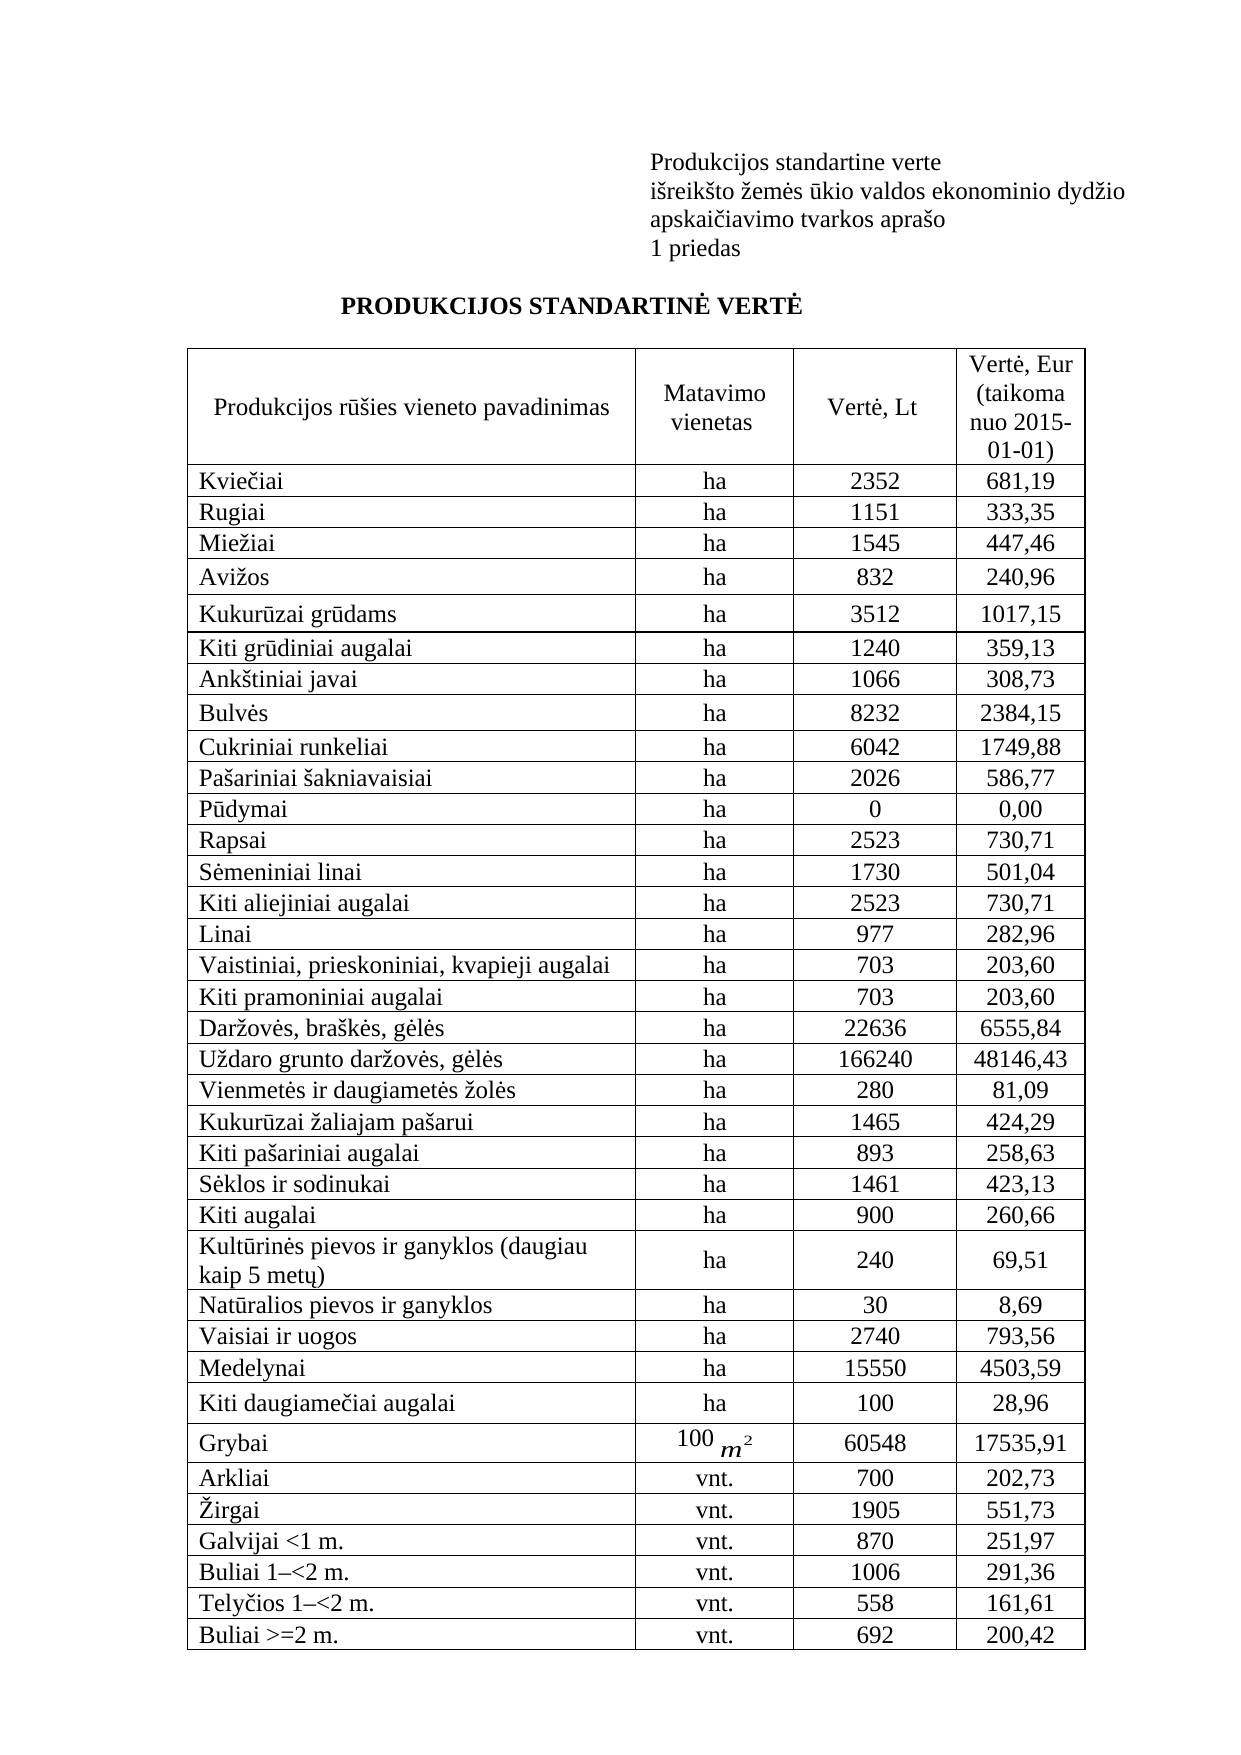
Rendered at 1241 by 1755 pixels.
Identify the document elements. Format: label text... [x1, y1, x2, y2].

table_cell 0 [794, 794, 956, 824]
table_cell ha [636, 1012, 793, 1042]
table_cell 8,69 [957, 1290, 1084, 1320]
table_cell Kiti augalai [188, 1200, 635, 1230]
table_cell 200,42 [957, 1619, 1084, 1649]
table_cell 586,77 [957, 762, 1084, 792]
table_cell 2384,15 [957, 695, 1084, 730]
table_cell ha [636, 1075, 793, 1105]
table_cell ha [636, 1321, 793, 1351]
table_cell 1905 [794, 1494, 956, 1524]
table_cell 1017,15 [957, 595, 1084, 631]
table_cell Pašariniai šakniavaisiai [188, 762, 635, 792]
table_cell 1151 [794, 497, 956, 527]
table_cell 15550 [794, 1352, 956, 1382]
table_cell 1066 [794, 664, 956, 694]
table_cell 730,71 [957, 825, 1084, 855]
table_cell 0,00 [957, 794, 1084, 824]
table_cell 240,96 [957, 559, 1084, 594]
table_cell Kukurūzai žaliajam pašarui [188, 1106, 635, 1136]
table_cell 730,71 [957, 887, 1084, 917]
table_cell ha [636, 1383, 793, 1422]
table_cell 977 [794, 919, 956, 949]
table_cell 48146,43 [957, 1044, 1084, 1074]
table_cell ha [636, 465, 793, 496]
table_cell 280 [794, 1075, 956, 1105]
table_cell Kultūrinės pievos ir ganyklos (daugiau kaip 5 metų) [188, 1231, 635, 1288]
table_cell 30 [794, 1290, 956, 1320]
table_cell Avižos [188, 559, 635, 594]
table_cell 69,51 [957, 1231, 1084, 1288]
table_cell 700 [794, 1463, 956, 1493]
table_cell vnt. [636, 1588, 793, 1618]
table_cell Galvijai <1 m. [188, 1525, 635, 1555]
table_cell vnt. [636, 1556, 793, 1587]
table_cell Rugiai [188, 497, 635, 527]
table_cell 6042 [794, 731, 956, 761]
table_cell Kiti pašariniai augalai [188, 1137, 635, 1167]
table_cell 60548 [794, 1424, 956, 1462]
table_cell 703 [794, 981, 956, 1011]
text išreikšto žemės ūkio valdos ekonominio dydžio [177, 176, 1137, 204]
table_cell Bulvės [188, 695, 635, 730]
table_cell Rapsai [188, 825, 635, 855]
table_cell 832 [794, 559, 956, 594]
table_cell 202,73 [957, 1463, 1084, 1493]
table_cell ha [636, 559, 793, 594]
table_cell 900 [794, 1200, 956, 1230]
text apskaičiavimo tvarkos aprašo [177, 204, 1137, 233]
table_cell 100 [794, 1383, 956, 1422]
table_cell 692 [794, 1619, 956, 1649]
table_cell Daržovės, braškės, gėlės [188, 1012, 635, 1042]
table_cell ha [636, 633, 793, 663]
table_cell ha [636, 695, 793, 730]
table_cell ha [636, 731, 793, 761]
table_cell 4503,59 [957, 1352, 1084, 1382]
table_cell ha [636, 1231, 793, 1288]
table_cell 558 [794, 1588, 956, 1618]
table_cell 2523 [794, 887, 956, 917]
text 1 priedas [177, 233, 1137, 262]
table_cell Uždaro grunto daržovės, gėlės [188, 1044, 635, 1074]
table_cell Kiti aliejiniai augalai [188, 887, 635, 917]
table_cell Buliai >=2 m. [188, 1619, 635, 1649]
table_cell Vertė, Lt [794, 349, 956, 464]
table_cell 291,36 [957, 1556, 1084, 1587]
table_cell Telyčios 1–<2 m. [188, 1588, 635, 1618]
table_cell ha [636, 1290, 793, 1320]
table_cell 203,60 [957, 981, 1084, 1011]
table_cell 870 [794, 1525, 956, 1555]
table_cell Linai [188, 919, 635, 949]
table_cell 308,73 [957, 664, 1084, 694]
table_cell ha [636, 950, 793, 980]
table_cell vnt. [636, 1525, 793, 1555]
table_cell ha [636, 1169, 793, 1199]
table_cell 17535,91 [957, 1424, 1084, 1462]
table_cell ha [636, 1137, 793, 1167]
table_cell Ankštiniai javai [188, 664, 635, 694]
table_cell 501,04 [957, 856, 1084, 886]
table_cell 2026 [794, 762, 956, 792]
table_cell ha [636, 664, 793, 694]
table_cell ha [636, 794, 793, 824]
table_cell 100 [636, 1424, 793, 1462]
table_cell 1545 [794, 528, 956, 558]
table_cell 1730 [794, 856, 956, 886]
table_cell 703 [794, 950, 956, 980]
table_cell Kiti grūdiniai augalai [188, 633, 635, 663]
table_cell Vienmetės ir daugiametės žolės [188, 1075, 635, 1105]
table_cell ha [636, 919, 793, 949]
table_cell 22636 [794, 1012, 956, 1042]
table_cell 166240 [794, 1044, 956, 1074]
table_cell Vaisiai ir uogos [188, 1321, 635, 1351]
table_cell ha [636, 528, 793, 558]
table_cell Vertė, Eur (taikoma nuo 2015-01-01) [957, 349, 1084, 464]
table_cell 2352 [794, 465, 956, 496]
table_cell Miežiai [188, 528, 635, 558]
table_cell 282,96 [957, 919, 1084, 949]
table_header PRODUKCIJOS STANDARTINĖ VERTĖ [188, 262, 956, 348]
table_cell 1240 [794, 633, 956, 663]
table_cell Arkliai [188, 1463, 635, 1493]
table_cell 333,35 [957, 497, 1084, 527]
table_cell Grybai [188, 1424, 635, 1462]
table_cell 6555,84 [957, 1012, 1084, 1042]
table_cell Kiti daugiamečiai augalai [188, 1383, 635, 1422]
table_cell 260,66 [957, 1200, 1084, 1230]
table_cell ha [636, 856, 793, 886]
table_cell ha [636, 1106, 793, 1136]
table_cell ha [636, 981, 793, 1011]
table_cell Natūralios pievos ir ganyklos [188, 1290, 635, 1320]
table_cell ha [636, 1200, 793, 1230]
table_cell 359,13 [957, 633, 1084, 663]
table_cell ha [636, 887, 793, 917]
text Produkcijos standartine verte [177, 147, 1137, 176]
table_cell Cukriniai runkeliai [188, 731, 635, 761]
table_cell Kukurūzai grūdams [188, 595, 635, 631]
table_cell 2740 [794, 1321, 956, 1351]
table_cell ha [636, 1352, 793, 1382]
table_header [956, 262, 1085, 348]
table_cell 447,46 [957, 528, 1084, 558]
table_cell Pūdymai [188, 794, 635, 824]
table_cell 81,09 [957, 1075, 1084, 1105]
table_cell 258,63 [957, 1137, 1084, 1167]
table_cell 240 [794, 1231, 956, 1288]
table_cell Kiti pramoniniai augalai [188, 981, 635, 1011]
table_cell Produkcijos rūšies vieneto pavadinimas [188, 349, 635, 464]
table_cell 793,56 [957, 1321, 1084, 1351]
table_cell 893 [794, 1137, 956, 1167]
table_cell ha [636, 497, 793, 527]
table_cell Sėklos ir sodinukai [188, 1169, 635, 1199]
table_cell Medelynai [188, 1352, 635, 1382]
table_cell Kviečiai [188, 465, 635, 496]
table_cell 3512 [794, 595, 956, 631]
table_cell Žirgai [188, 1494, 635, 1524]
table_cell 681,19 [957, 465, 1084, 496]
table_cell vnt. [636, 1494, 793, 1524]
table_cell ha [636, 1044, 793, 1074]
table_cell vnt. [636, 1619, 793, 1649]
table_cell 203,60 [957, 950, 1084, 980]
table_cell 161,61 [957, 1588, 1084, 1618]
table_cell Sėmeniniai linai [188, 856, 635, 886]
table_cell vnt. [636, 1463, 793, 1493]
table_cell 551,73 [957, 1494, 1084, 1524]
table_cell 1749,88 [957, 731, 1084, 761]
table_cell 424,29 [957, 1106, 1084, 1136]
table_cell 1006 [794, 1556, 956, 1587]
table_cell Matavimo vienetas [636, 349, 793, 464]
table_cell 423,13 [957, 1169, 1084, 1199]
table_cell ha [636, 595, 793, 631]
table_cell ha [636, 762, 793, 792]
table_cell 251,97 [957, 1525, 1084, 1555]
table_cell Vaistiniai, prieskoniniai, kvapieji augalai [188, 950, 635, 980]
table_cell 1461 [794, 1169, 956, 1199]
table_cell Buliai 1–<2 m. [188, 1556, 635, 1587]
table_cell 2523 [794, 825, 956, 855]
table_cell 28,96 [957, 1383, 1084, 1422]
table_cell 8232 [794, 695, 956, 730]
table_cell 1465 [794, 1106, 956, 1136]
table_cell ha [636, 825, 793, 855]
